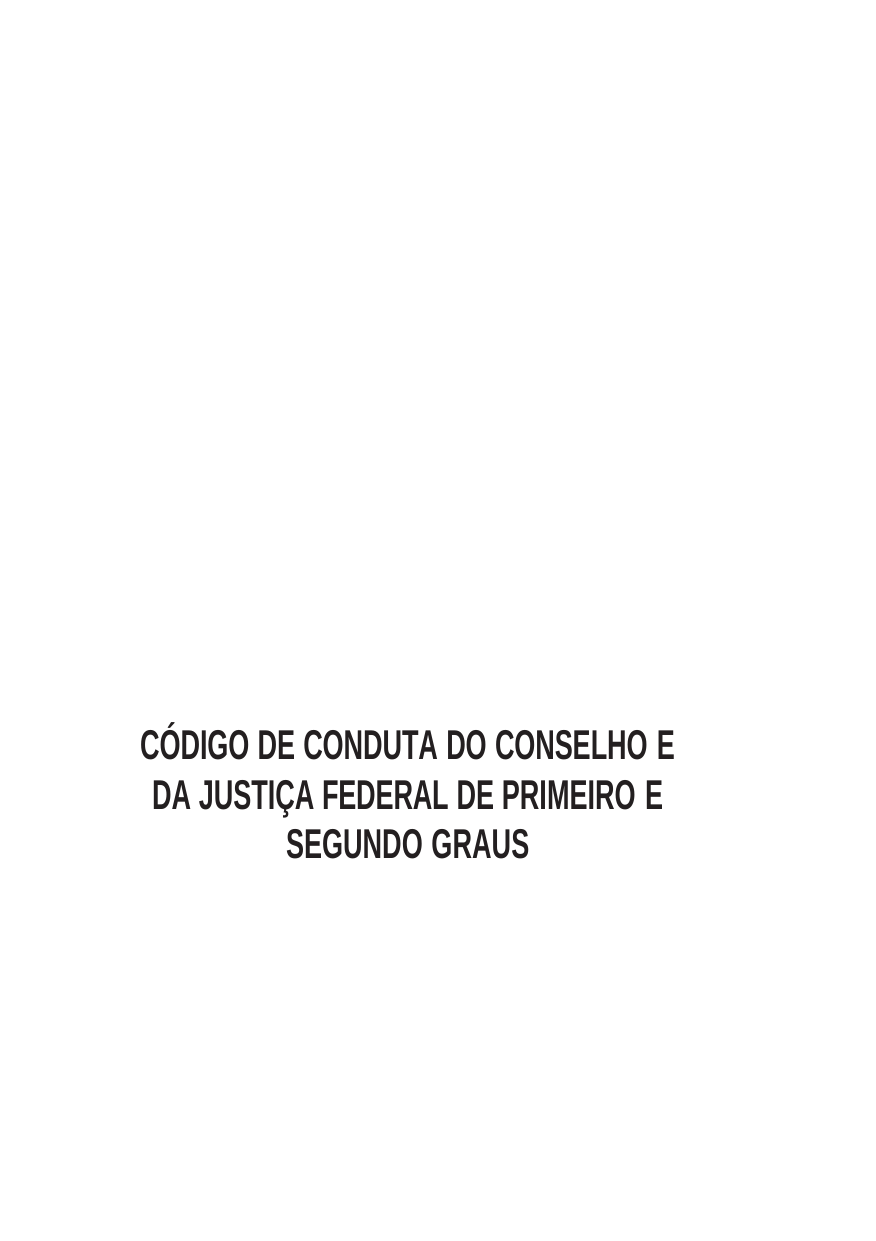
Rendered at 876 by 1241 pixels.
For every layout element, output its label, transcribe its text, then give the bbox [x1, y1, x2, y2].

text CÓDIGO DE CONDUTA DO CONSELHO E DA JUSTIÇA FEDERAL DE PRIMEIRO E SEGUNDO GRAUS [119, 721, 696, 867]
